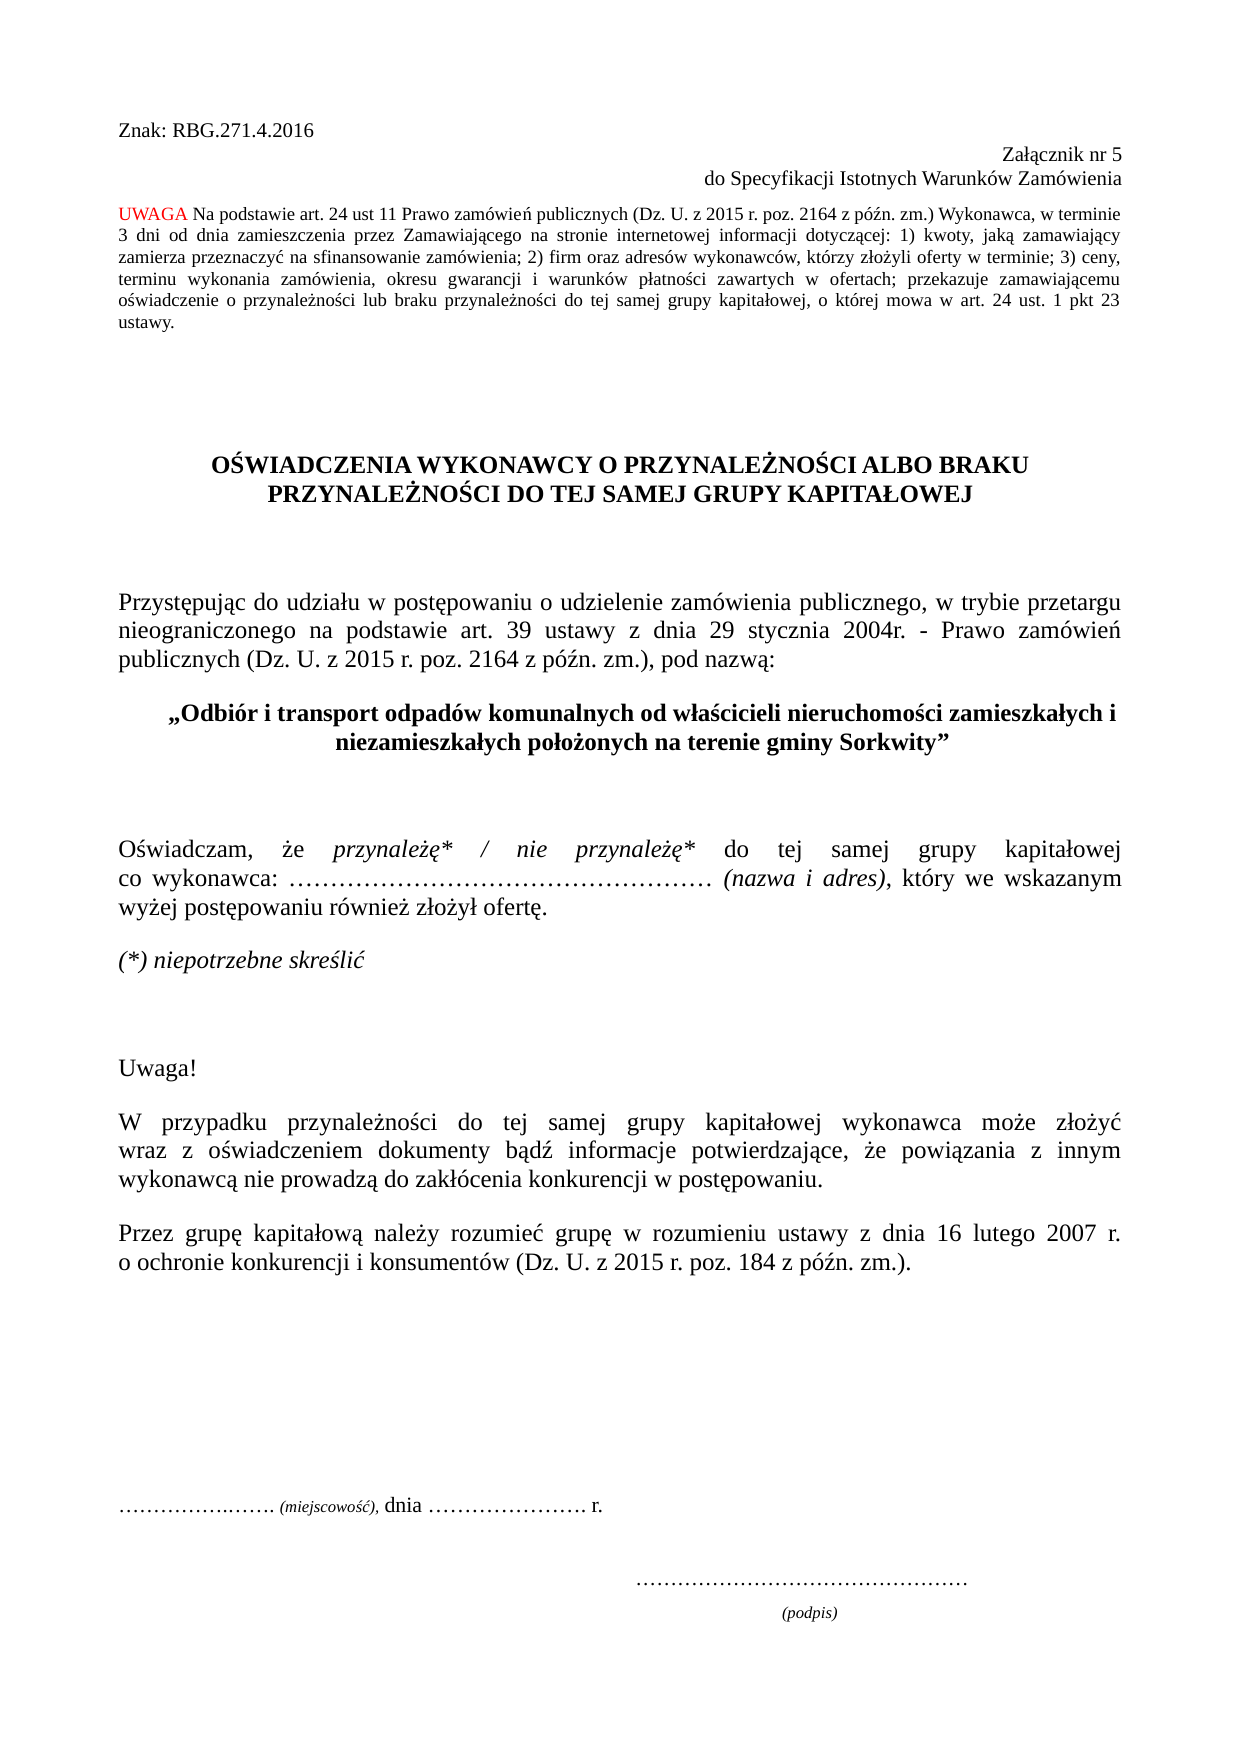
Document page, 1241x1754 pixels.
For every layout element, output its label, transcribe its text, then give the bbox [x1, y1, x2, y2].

text Załącznik nr 5 [118, 142, 1122, 166]
text do Specyfikacji Istotnych Warunków Zamówienia [118, 166, 1122, 190]
text …………….……. (miejscowość), dnia …………………. r. [118, 1492, 1122, 1518]
text (*) niepotrzebne skreślić [118, 945, 1122, 974]
text ………………………………………… [118, 1566, 1122, 1590]
text UWAGA Na podstawie art. 24 ust 11 Prawo zamówień publicznych (Dz. U. z 2015 r. poz. 2164 z późn. zm.) Wykonawca, w terminie 3 dni od dnia zamieszczenia przez Zamawiającego na stronie internetowej informacji dotyczącej: 1) kwoty, jaką zamawiający zamierza przeznaczyć na sfinansowanie zamówienia; 2) firm oraz adresów wykonawców, którzy złożyli oferty w terminie; 3) ceny, terminu wykonania zamówienia, okresu gwarancji i warunków płatności zawartych w ofertach; przekazuje zamawiającemu oświadczenie o przynależności lub braku przynależności do tej samej grupy kapitałowej, o której mowa w art. 24 ust. 1 pkt 23 ustawy. [118, 203, 1122, 332]
text W przypadku przynależności do tej samej grupy kapitałowej wykonawca może złożyć wraz z oświadczeniem dokumenty bądź informacje potwierdzające, że powiązania z innym wykonawcą nie prowadzą do zakłócenia konkurencji w postępowaniu. [118, 1107, 1122, 1193]
text (podpis) [708, 1602, 1122, 1622]
text „Odbiór i transport odpadów komunalnych od właścicieli nieruchomości zamieszkałych i niezamieszkałych położonych na terenie gminy Sorkwity” [162, 698, 1122, 755]
text Uwaga! [118, 1053, 1122, 1082]
text Przez grupę kapitałową należy rozumieć grupę w rozumieniu ustawy z dnia 16 lutego 2007 r. o ochronie konkurencji i konsumentów (Dz. U. z 2015 r. poz. 184 z późn. zm.). [118, 1218, 1122, 1275]
text Oświadczam, że przynależę* / nie przynależę* do tej samej grupy kapitałowej co wykonawca: …………………………………………… (nazwa i adres), który we wskazanym wyżej postępowaniu również złożył ofertę. [118, 834, 1122, 920]
text Przystępując do udziału w postępowaniu o udzielenie zamówienia publicznego, w trybie przetargu nieograniczonego na podstawie art. 39 ustawy z dnia 29 stycznia 2004r. - Prawo zamówień publicznych (Dz. U. z 2015 r. poz. 2164 z późn. zm.), pod nazwą: [118, 587, 1122, 673]
text OŚWIADCZENIA WYKONAWCY O PRZYNALEŻNOŚCI ALBO BRAKU PRZYNALEŻNOŚCI DO TEJ SAMEJ GRUPY KAPITAŁOWEJ [118, 450, 1122, 508]
text Znak: RBG.271.4.2016 [118, 118, 1122, 142]
